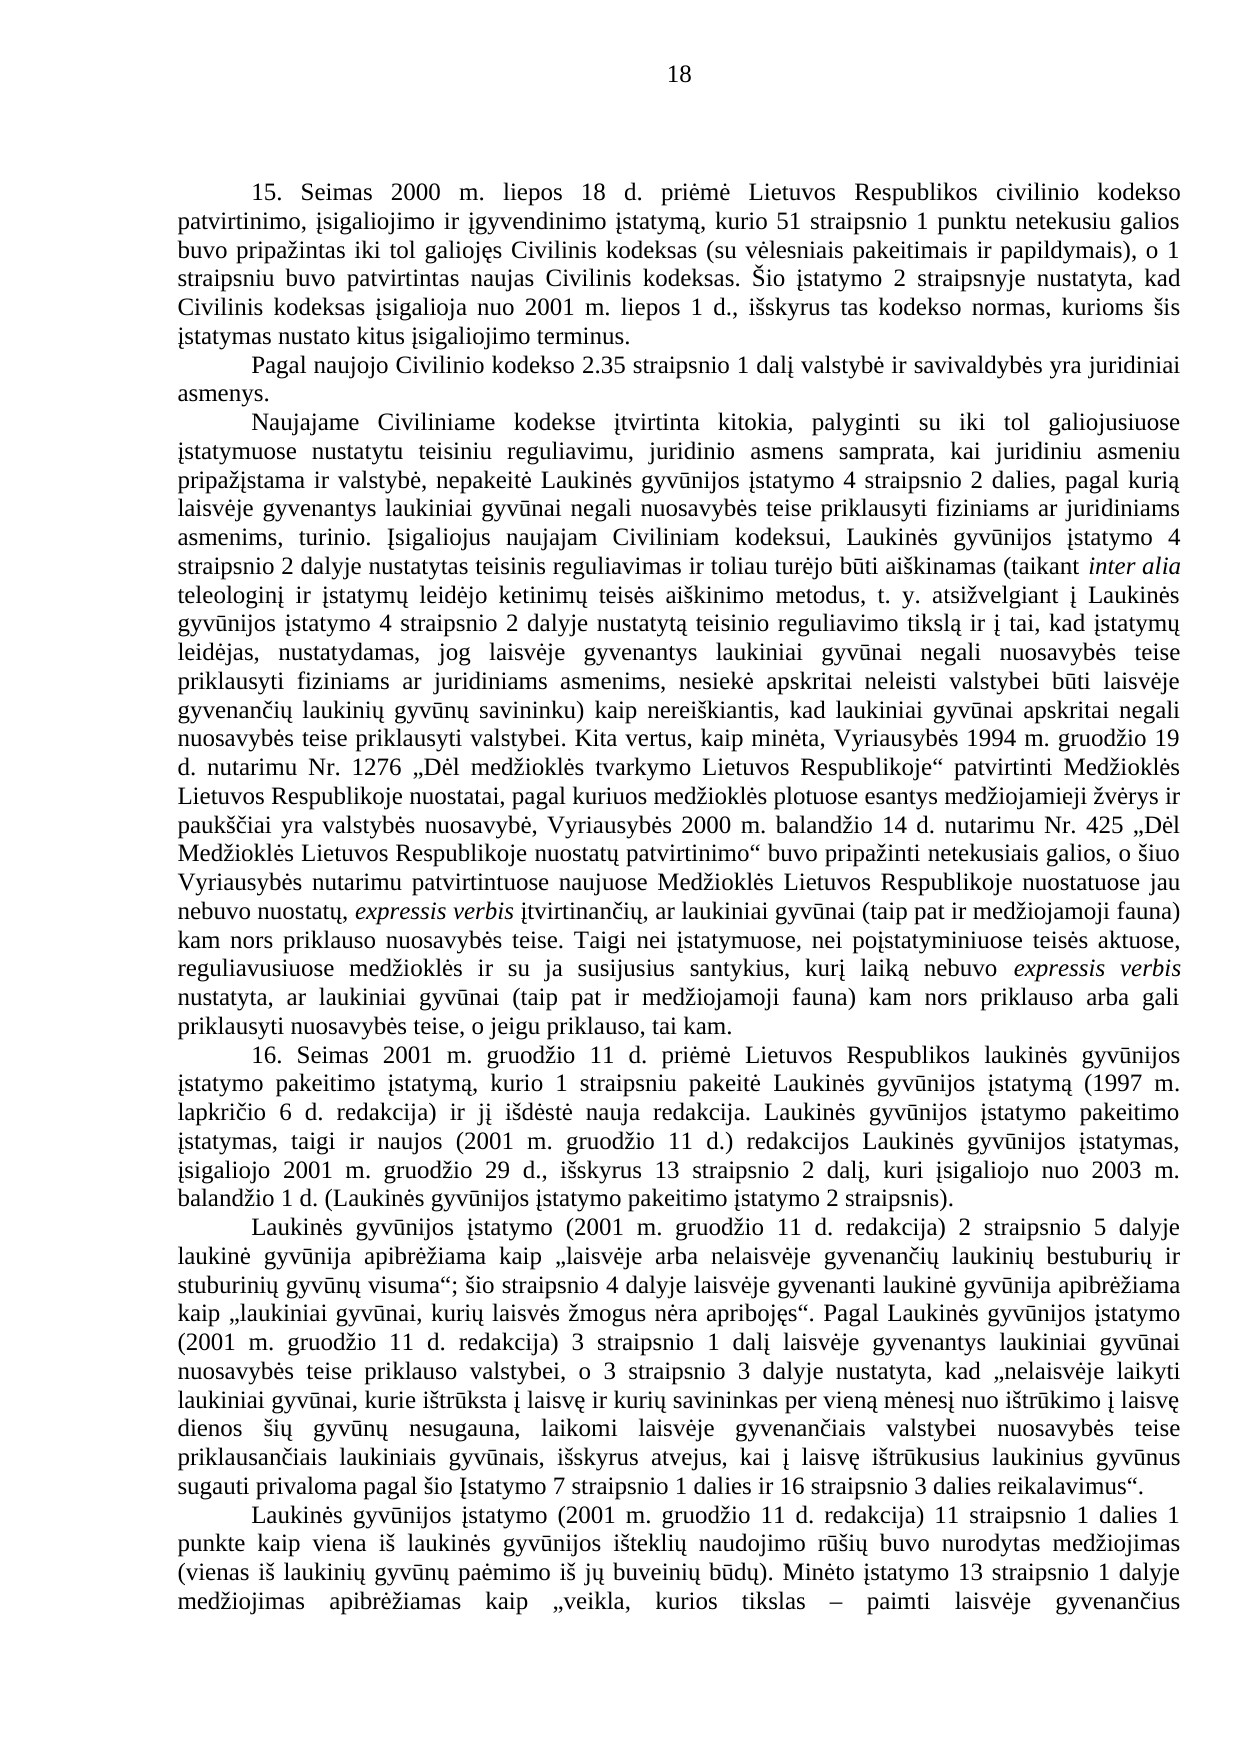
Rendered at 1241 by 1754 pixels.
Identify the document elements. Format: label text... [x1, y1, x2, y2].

text Laukinės gyvūnijos įstatymo (2001 m. gruodžio 11 d. redakcija) 11 straipsnio 1 dalies 1 punkte kaip viena iš laukinės gyvūnijos išteklių naudojimo rūšių buvo nurodytas medžiojimas (vienas iš laukinių gyvūnų paėmimo iš jų buveinių būdų). Minėto įstatymo 13 straipsnio 1 dalyje medžiojimas apibrėžiamas kaip „veikla, kurios tikslas – paimti laisvėje gyvenančius [177, 1500, 1181, 1615]
text 16. Seimas 2001 m. gruodžio 11 d. priėmė Lietuvos Respublikos laukinės gyvūnijos įstatymo pakeitimo įstatymą, kurio 1 straipsniu pakeitė Laukinės gyvūnijos įstatymą (1997 m. lapkričio 6 d. redakcija) ir jį išdėstė nauja redakcija. Laukinės gyvūnijos įstatymo pakeitimo įstatymas, taigi ir naujos (2001 m. gruodžio 11 d.) redakcijos Laukinės gyvūnijos įstatymas, įsigaliojo 2001 m. gruodžio 29 d., išskyrus 13 straipsnio 2 dalį, kuri įsigaliojo nuo 2003 m. balandžio 1 d. (Laukinės gyvūnijos įstatymo pakeitimo įstatymo 2 straipsnis). [177, 1040, 1181, 1212]
text Laukinės gyvūnijos įstatymo (2001 m. gruodžio 11 d. redakcija) 2 straipsnio 5 dalyje laukinė gyvūnija apibrėžiama kaip „laisvėje arba nelaisvėje gyvenančių laukinių bestuburių ir stuburinių gyvūnų visuma“; šio straipsnio 4 dalyje laisvėje gyvenanti laukinė gyvūnija apibrėžiama kaip „laukiniai gyvūnai, kurių laisvės žmogus nėra apribojęs“. Pagal Laukinės gyvūnijos įstatymo (2001 m. gruodžio 11 d. redakcija) 3 straipsnio 1 dalį laisvėje gyvenantys laukiniai gyvūnai nuosavybės teise priklauso valstybei, o 3 straipsnio 3 dalyje nustatyta, kad „nelaisvėje laikyti laukiniai gyvūnai, kurie ištrūksta į laisvę ir kurių savininkas per vieną mėnesį nuo ištrūkimo į laisvę dienos šių gyvūnų nesugauna, laikomi laisvėje gyvenančiais valstybei nuosavybės teise priklausančiais laukiniais gyvūnais, išskyrus atvejus, kai į laisvę ištrūkusius laukinius gyvūnus sugauti privaloma pagal šio Įstatymo 7 straipsnio 1 dalies ir 16 straipsnio 3 dalies reikalavimus“. [177, 1212, 1181, 1500]
text Pagal naujojo Civilinio kodekso 2.35 straipsnio 1 dalį valstybė ir savivaldybės yra juridiniai asmenys. [177, 350, 1181, 407]
text Naujajame Civiliniame kodekse įtvirtinta kitokia, palyginti su iki tol galiojusiuose įstatymuose nustatytu teisiniu reguliavimu, juridinio asmens samprata, kai juridiniu asmeniu pripažįstama ir valstybė, nepakeitė Laukinės gyvūnijos įstatymo 4 straipsnio 2 dalies, pagal kurią laisvėje gyvenantys laukiniai gyvūnai negali nuosavybės teise priklausyti fiziniams ar juridiniams asmenims, turinio. Įsigaliojus naujajam Civiliniam kodeksui, Laukinės gyvūnijos įstatymo 4 straipsnio 2 dalyje nustatytas teisinis reguliavimas ir toliau turėjo būti aiškinamas (taikant inter alia teleologinį ir įstatymų leidėjo ketinimų teisės aiškinimo metodus, t. y. atsižvelgiant į Laukinės gyvūnijos įstatymo 4 straipsnio 2 dalyje nustatytą teisinio reguliavimo tikslą ir į tai, kad įstatymų leidėjas, nustatydamas, jog laisvėje gyvenantys laukiniai gyvūnai negali nuosavybės teise priklausyti fiziniams ar juridiniams asmenims, nesiekė apskritai neleisti valstybei būti laisvėje gyvenančių laukinių gyvūnų savininku) kaip nereiškiantis, kad laukiniai gyvūnai apskritai negali nuosavybės teise priklausyti valstybei. Kita vertus, kaip minėta, Vyriausybės 1994 m. gruodžio 19 d. nutarimu Nr. 1276 „Dėl medžioklės tvarkymo Lietuvos Respublikoje“ patvirtinti Medžioklės Lietuvos Respublikoje nuostatai, pagal kuriuos medžioklės plotuose esantys medžiojamieji žvėrys ir paukščiai yra valstybės nuosavybė, Vyriausybės 2000 m. balandžio 14 d. nutarimu Nr. 425 „Dėl Medžioklės Lietuvos Respublikoje nuostatų patvirtinimo“ buvo pripažinti netekusiais galios, o šiuo Vyriausybės nutarimu patvirtintuose naujuose Medžioklės Lietuvos Respublikoje nuostatuose jau nebuvo nuostatų, expressis verbis įtvirtinančių, ar laukiniai gyvūnai (taip pat ir medžiojamoji fauna) kam nors priklauso nuosavybės teise. Taigi nei įstatymuose, nei poįstatyminiuose teisės aktuose, reguliavusiuose medžioklės ir su ja susijusius santykius, kurį laiką nebuvo expressis verbis nustatyta, ar laukiniai gyvūnai (taip pat ir medžiojamoji fauna) kam nors priklauso arba gali priklausyti nuosavybės teise, o jeigu priklauso, tai kam. [177, 407, 1181, 1040]
text 15. Seimas 2000 m. liepos 18 d. priėmė Lietuvos Respublikos civilinio kodekso patvirtinimo, įsigaliojimo ir įgyvendinimo įstatymą, kurio 51 straipsnio 1 punktu netekusiu galios buvo pripažintas iki tol galiojęs Civilinis kodeksas (su vėlesniais pakeitimais ir papildymais), o 1 straipsniu buvo patvirtintas naujas Civilinis kodeksas. Šio įstatymo 2 straipsnyje nustatyta, kad Civilinis kodeksas įsigalioja nuo 2001 m. liepos 1 d., išskyrus tas kodekso normas, kurioms šis įstatymas nustato kitus įsigaliojimo terminus. [177, 177, 1181, 350]
